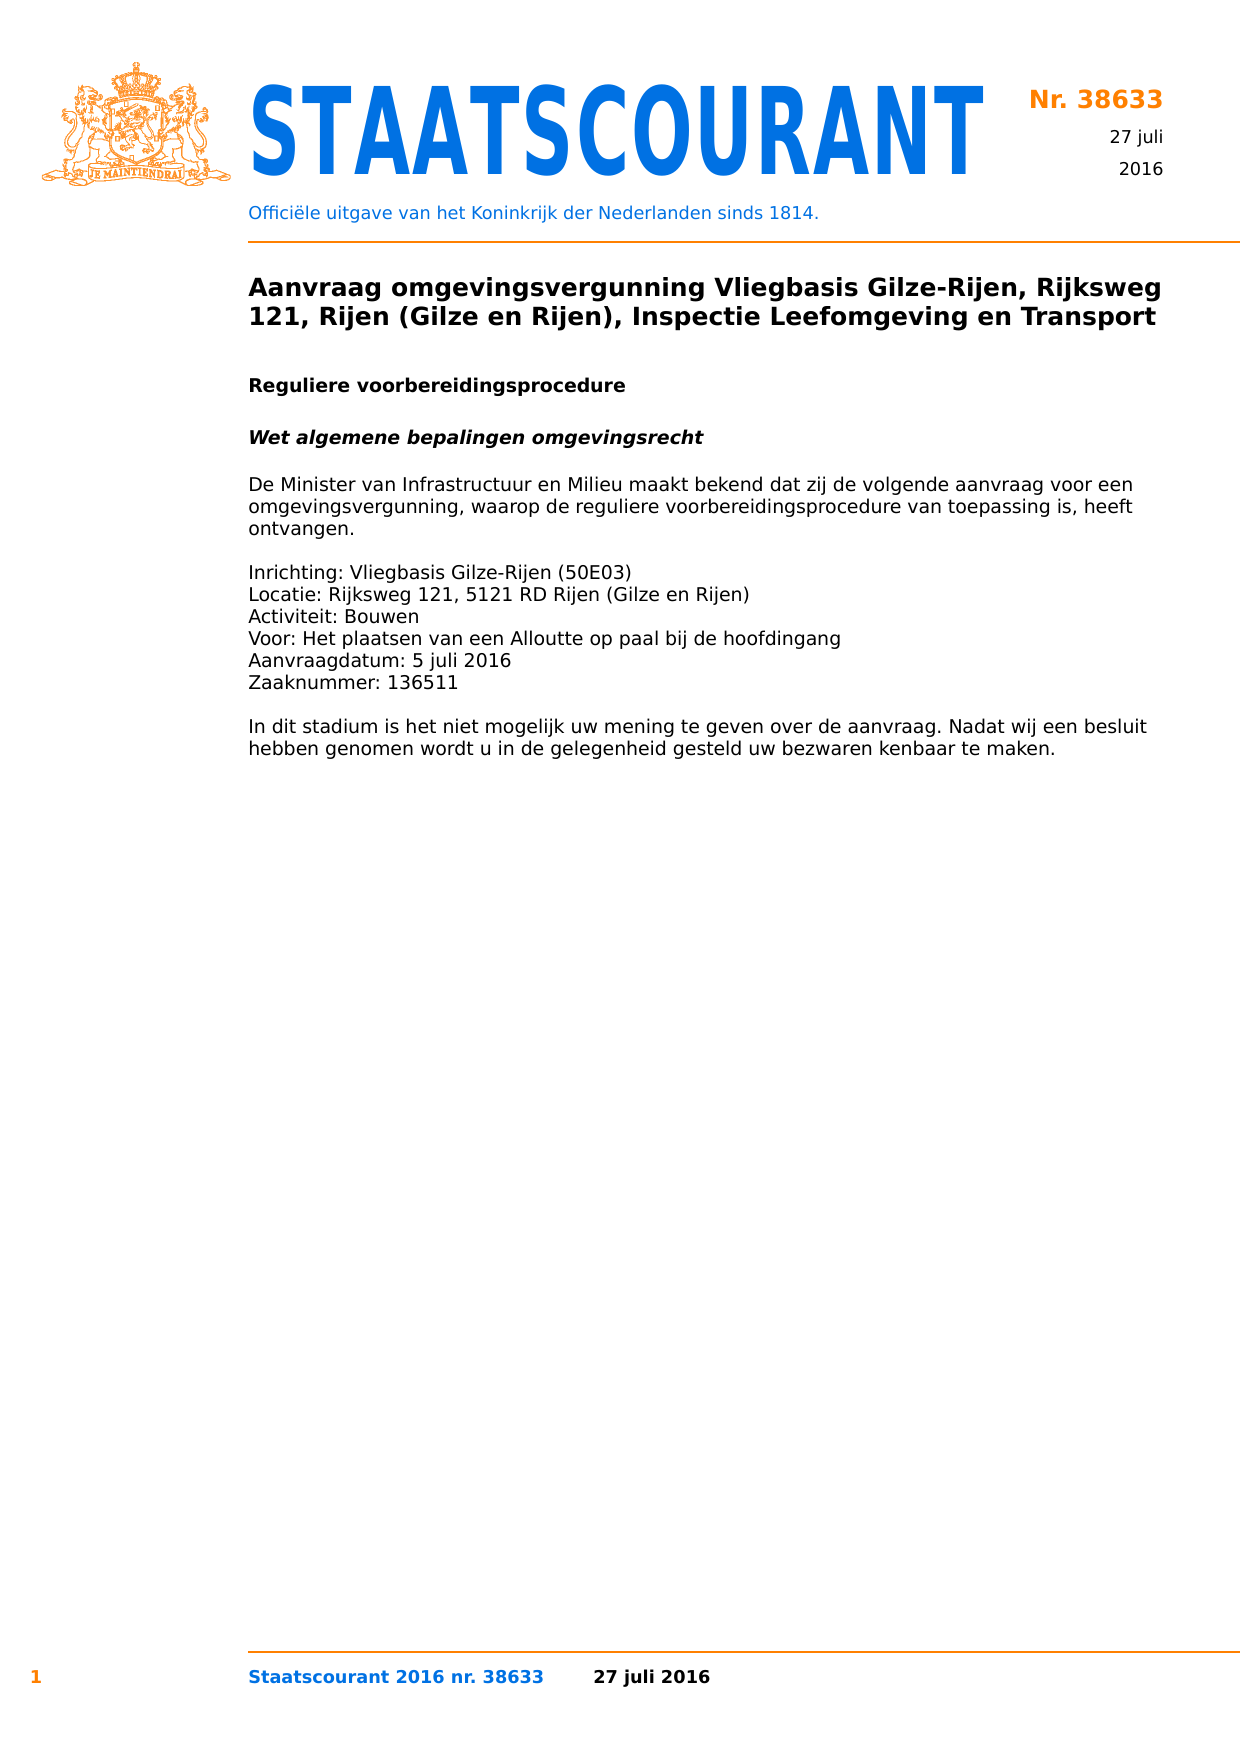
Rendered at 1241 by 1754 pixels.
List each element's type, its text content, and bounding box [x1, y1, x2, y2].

text Inrichting: Vliegbasis Gilze-Rijen (50E03) [248, 562, 1163, 584]
text De Minister van Infrastructuur en Milieu maakt bekend dat zij de volgende aanvraag voor een omgevingsvergunning, waarop de reguliere voorbereidingsprocedure van toepassing is, heeft ontvangen. [248, 474, 1163, 540]
text Aanvraagdatum: 5 juli 2016 [248, 650, 1163, 672]
table_header Nr. 38633 [998, 62, 1240, 121]
subtitle Aanvraag omgevingsvergunning Vliegbasis Gilze-Rijen, Rijksweg 121, Rijen (Gilze en Rijen), Inspectie Leefomgeving en Transport [248, 273, 1163, 331]
text Zaaknummer: 136511 [248, 672, 1163, 694]
text In dit stadium is het niet mogelijk uw mening te geven over de aanvraag. Nadat wij een besluit hebben genomen wordt u in de gelegenheid gesteld uw bezwaren kenbaar te maken. [248, 716, 1163, 759]
picture [41, 62, 231, 186]
table_cell 2016 [998, 153, 1240, 203]
subtitle Reguliere voorbereidingsprocedure [248, 375, 1163, 397]
table_header STAATSCOURANT [248, 62, 998, 203]
text Voor: Het plaatsen van een Alloutte op paal bij de hoofdingang [248, 628, 1163, 650]
table_cell 27 juli [998, 121, 1240, 153]
subtitle Wet algemene bepalingen omgevingsrecht [248, 427, 1163, 449]
table_cell Officiële uitgave van het Koninkrijk der Nederlanden sinds 1814. [248, 203, 1240, 241]
text Activiteit: Bouwen [248, 606, 1163, 628]
table_header [25, 62, 248, 241]
text Locatie: Rijksweg 121, 5121 RD Rijen (Gilze en Rijen) [248, 584, 1163, 606]
